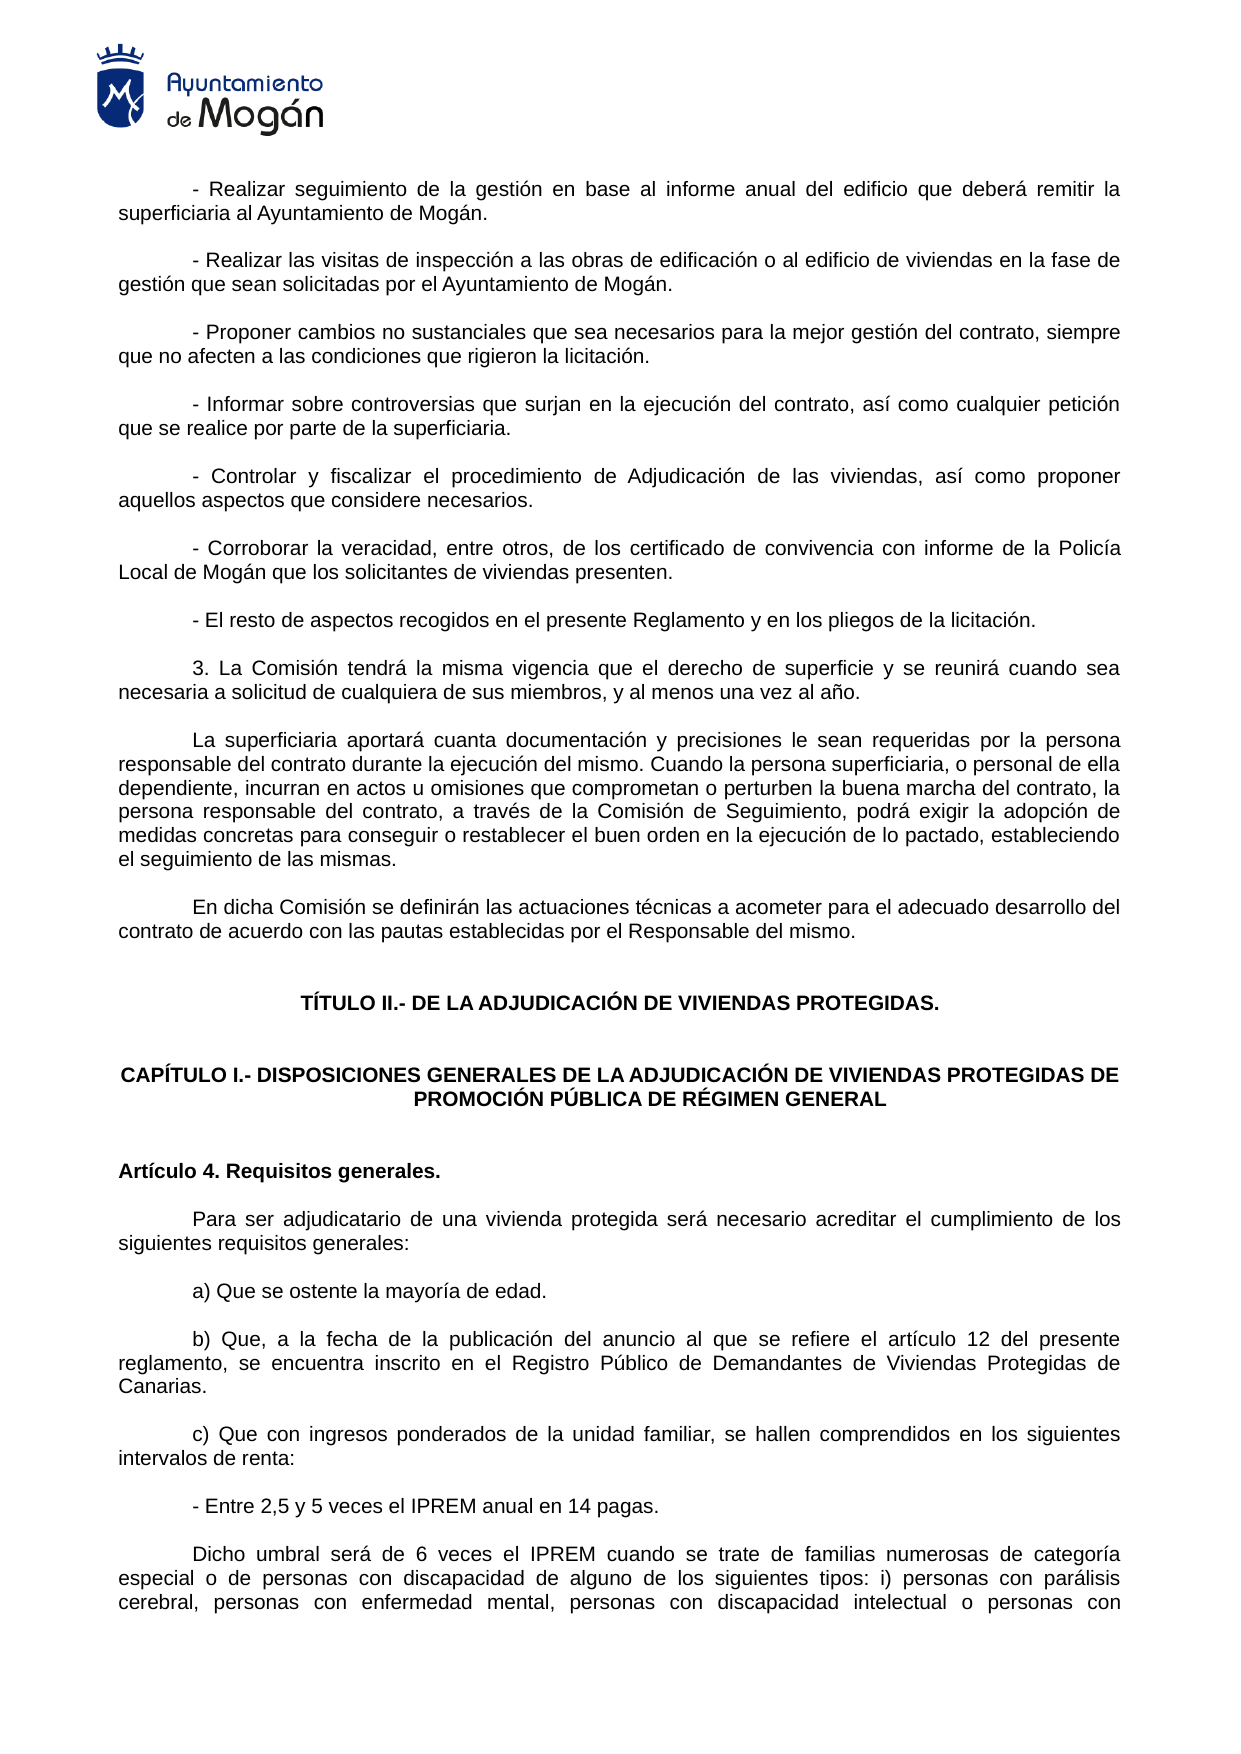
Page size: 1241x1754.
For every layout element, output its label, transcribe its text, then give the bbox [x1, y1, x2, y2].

text b) Que, a la fecha de la publicación del anuncio al que se refiere el artículo 12 del presente reglamento, se encuentra inscrito en el Registro Público de Demandantes de Viviendas Protegidas de Canarias. [118, 1326, 1122, 1398]
text - Informar sobre controversias que surjan en la ejecución del contrato, así como cualquier petición que se realice por parte de la superficiaria. [118, 392, 1122, 440]
text a) Que se ostente la mayoría de edad. [118, 1278, 1122, 1302]
picture [82, 22, 340, 154]
text 3. La Comisión tendrá la misma vigencia que el derecho de superficie y se reunirá cuando sea necesaria a solicitud de cualquiera de sus miembros, y al menos una vez al año. [118, 656, 1122, 703]
text Dicho umbral será de 6 veces el IPREM cuando se trate de familias numerosas de categoría especial o de personas con discapacidad de alguno de los siguientes tipos: i) personas con parálisis cerebral, personas con enfermedad mental, personas con discapacidad intelectual o personas con [118, 1542, 1122, 1614]
text - Controlar y fiscalizar el procedimiento de Adjudicación de las viviendas, así como proponer aquellos aspectos que considere necesarios. [118, 464, 1122, 512]
text - El resto de aspectos recogidos en el presente Reglamento y en los pliegos de la licitación. [118, 608, 1122, 632]
subtitle TÍTULO II.- DE LA ADJUDICACIÓN DE VIVIENDAS PROTEGIDAS. [118, 991, 1122, 1015]
subtitle CAPÍTULO I.- DISPOSICIONES GENERALES DE LA ADJUDICACIÓN DE VIVIENDAS PROTEGIDAS DE PROMOCIÓN PÚBLICA DE RÉGIMEN GENERAL [118, 1063, 1122, 1111]
text - Proponer cambios no sustanciales que sea necesarios para la mejor gestión del contrato, siempre que no afecten a las condiciones que rigieron la licitación. [118, 320, 1122, 368]
text - Corroborar la veracidad, entre otros, de los certificado de convivencia con informe de la Policía Local de Mogán que los solicitantes de viviendas presenten. [118, 536, 1122, 584]
text En dicha Comisión se definirán las actuaciones técnicas a acometer para el adecuado desarrollo del contrato de acuerdo con las pautas establecidas por el Responsable del mismo. [118, 895, 1122, 943]
text - Realizar las visitas de inspección a las obras de edificación o al edificio de viviendas en la fase de gestión que sean solicitadas por el Ayuntamiento de Mogán. [118, 248, 1122, 296]
text - Entre 2,5 y 5 veces el IPREM anual en 14 pagas. [118, 1494, 1122, 1518]
text - Realizar seguimiento de la gestión en base al informe anual del edificio que deberá remitir la superficiaria al Ayuntamiento de Mogán. [118, 176, 1122, 224]
text Para ser adjudicatario de una vivienda protegida será necesario acreditar el cumplimiento de los siguientes requisitos generales: [118, 1207, 1122, 1254]
text La superficiaria aportará cuanta documentación y precisiones le sean requeridas por la persona responsable del contrato durante la ejecución del mismo. Cuando la persona superficiaria, o personal de ella dependiente, incurran en actos u omisiones que comprometan o perturben la buena marcha del contrato, la persona responsable del contrato, a través de la Comisión de Seguimiento, podrá exigir la adopción de medidas concretas para conseguir o restablecer el buen orden en la ejecución de lo pactado, estableciendo el seguimiento de las mismas. [118, 727, 1122, 871]
text c) Que con ingresos ponderados de la unidad familiar, se hallen comprendidos en los siguientes intervalos de renta: [118, 1422, 1122, 1470]
subtitle Artículo 4. Requisitos generales. [118, 1159, 1122, 1183]
